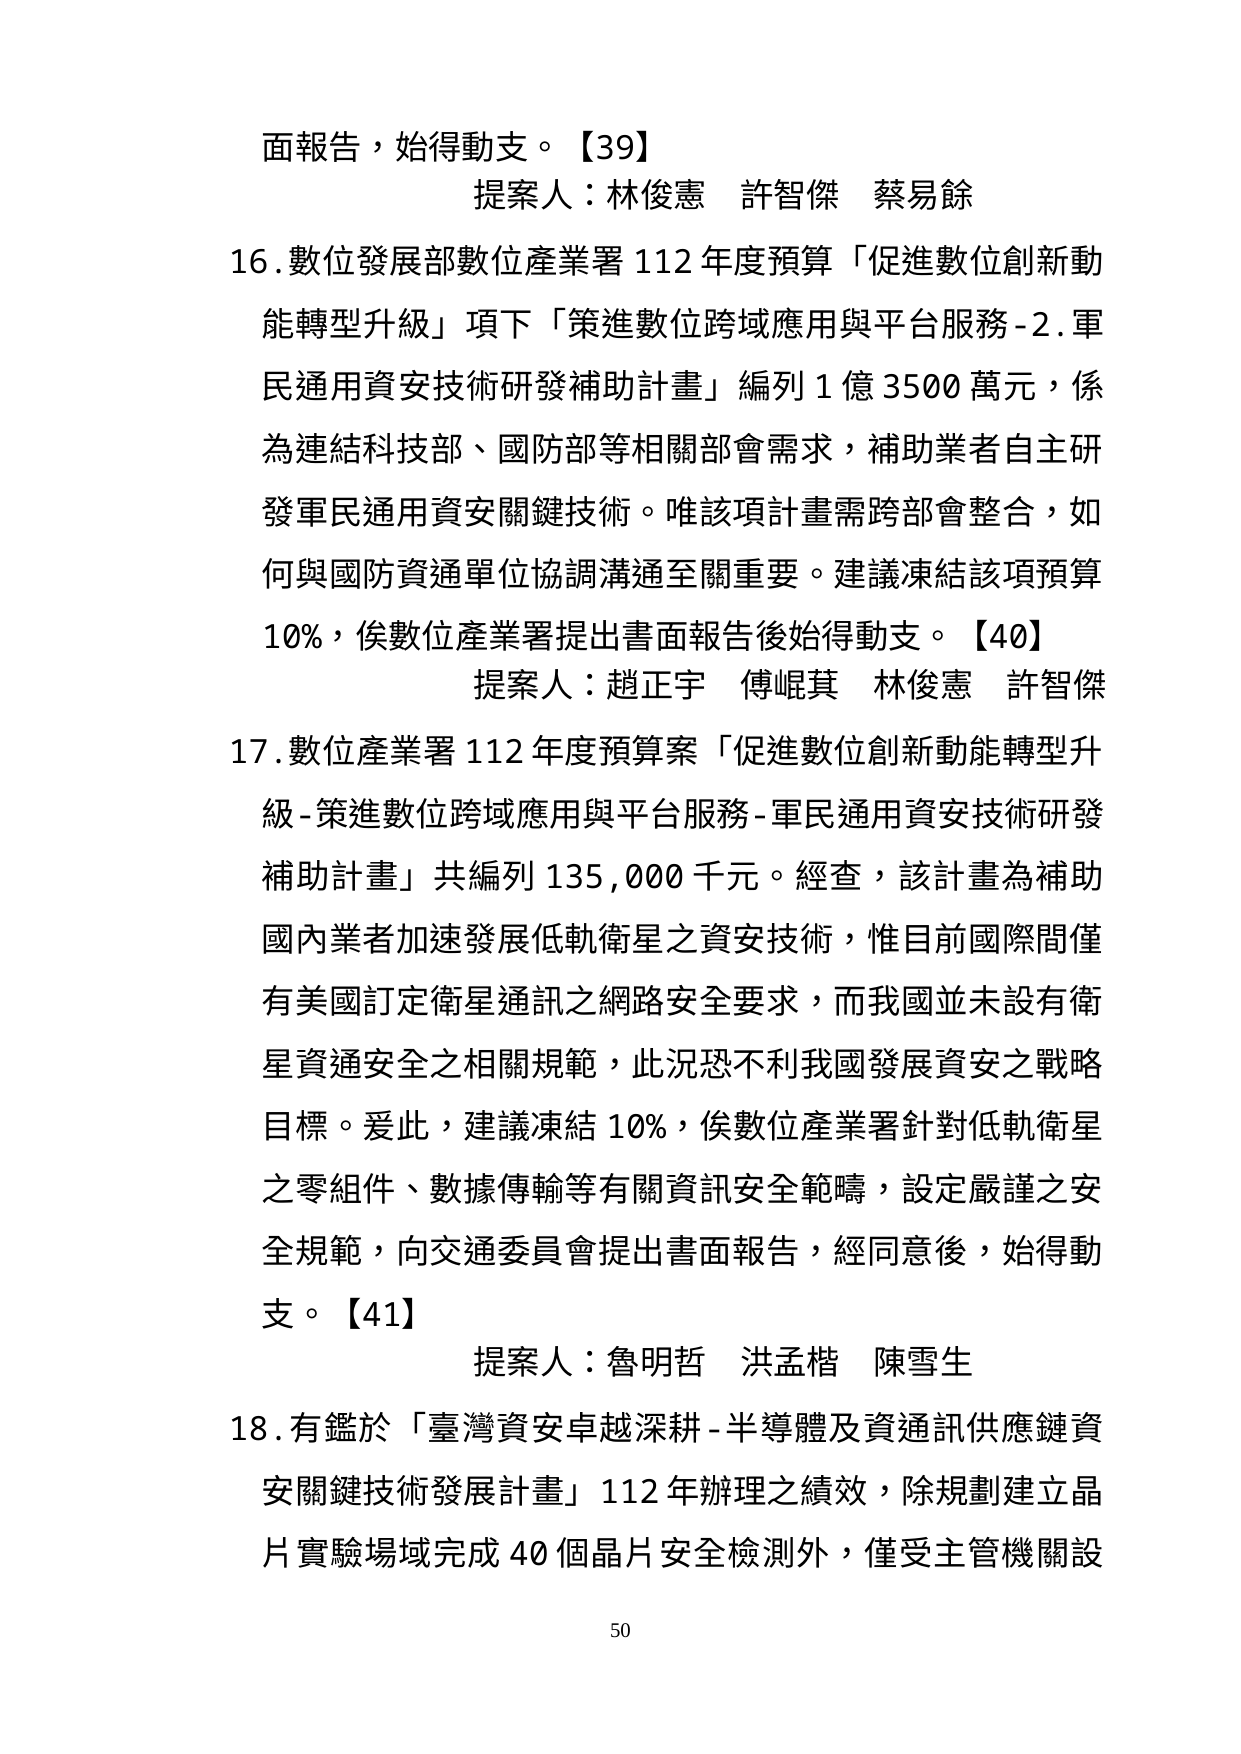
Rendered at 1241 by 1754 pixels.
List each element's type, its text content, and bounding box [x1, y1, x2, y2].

text 17.數位產業署112年度預算案「促進數位創新動能轉型升級-策進數位跨域應用與平台服務-軍民通用資安技術研發補助計畫」共編列135,000千元。經查，該計畫為補助國內業者加速發展低軌衛星之資安技術，惟目前國際間僅有美國訂定衛星通訊之網路安全要求，而我國並未設有衛星資通安全之相關規範，此況恐不利我國發展資安之戰略目標。爰此，建議凍結10%，俟數位產業署針對低軌衛星之零組件、數據傳輸等有關資訊安全範疇，設定嚴謹之安全規範，向交通委員會提出書面報告，經同意後，始得動支。【41】 [228, 707, 1104, 1332]
text 16.數位發展部數位產業署112年度預算「促進數位創新動能轉型升級」項下「策進數位跨域應用與平台服務-2.軍民通用資安技術研發補助計畫」編列1億3500萬元，係為連結科技部、國防部等相關部會需求，補助業者自主研發軍民通用資安關鍵技術。唯該項計畫需跨部會整合，如何與國防資通單位協調溝通至關重要。建議凍結該項預算10%，俟數位產業署提出書面報告後始得動支。【40】 [228, 218, 1104, 655]
text 提案人：林俊憲 許智傑 蔡易餘 [473, 166, 1117, 218]
text 提案人：趙正宇 傅崐萁 林俊憲 許智傑 [473, 655, 1117, 707]
text 提案人：魯明哲 洪孟楷 陳雪生 [473, 1332, 1117, 1384]
text 18.有鑑於「臺灣資安卓越深耕-半導體及資通訊供應鏈資安關鍵技術發展計畫」112年辦理之績效，除規劃建立晶片實驗場域完成40個晶片安全檢測外，僅受主管機關設 [228, 1384, 1104, 1572]
text 面報告，始得動支。【39】 [228, 103, 1104, 166]
